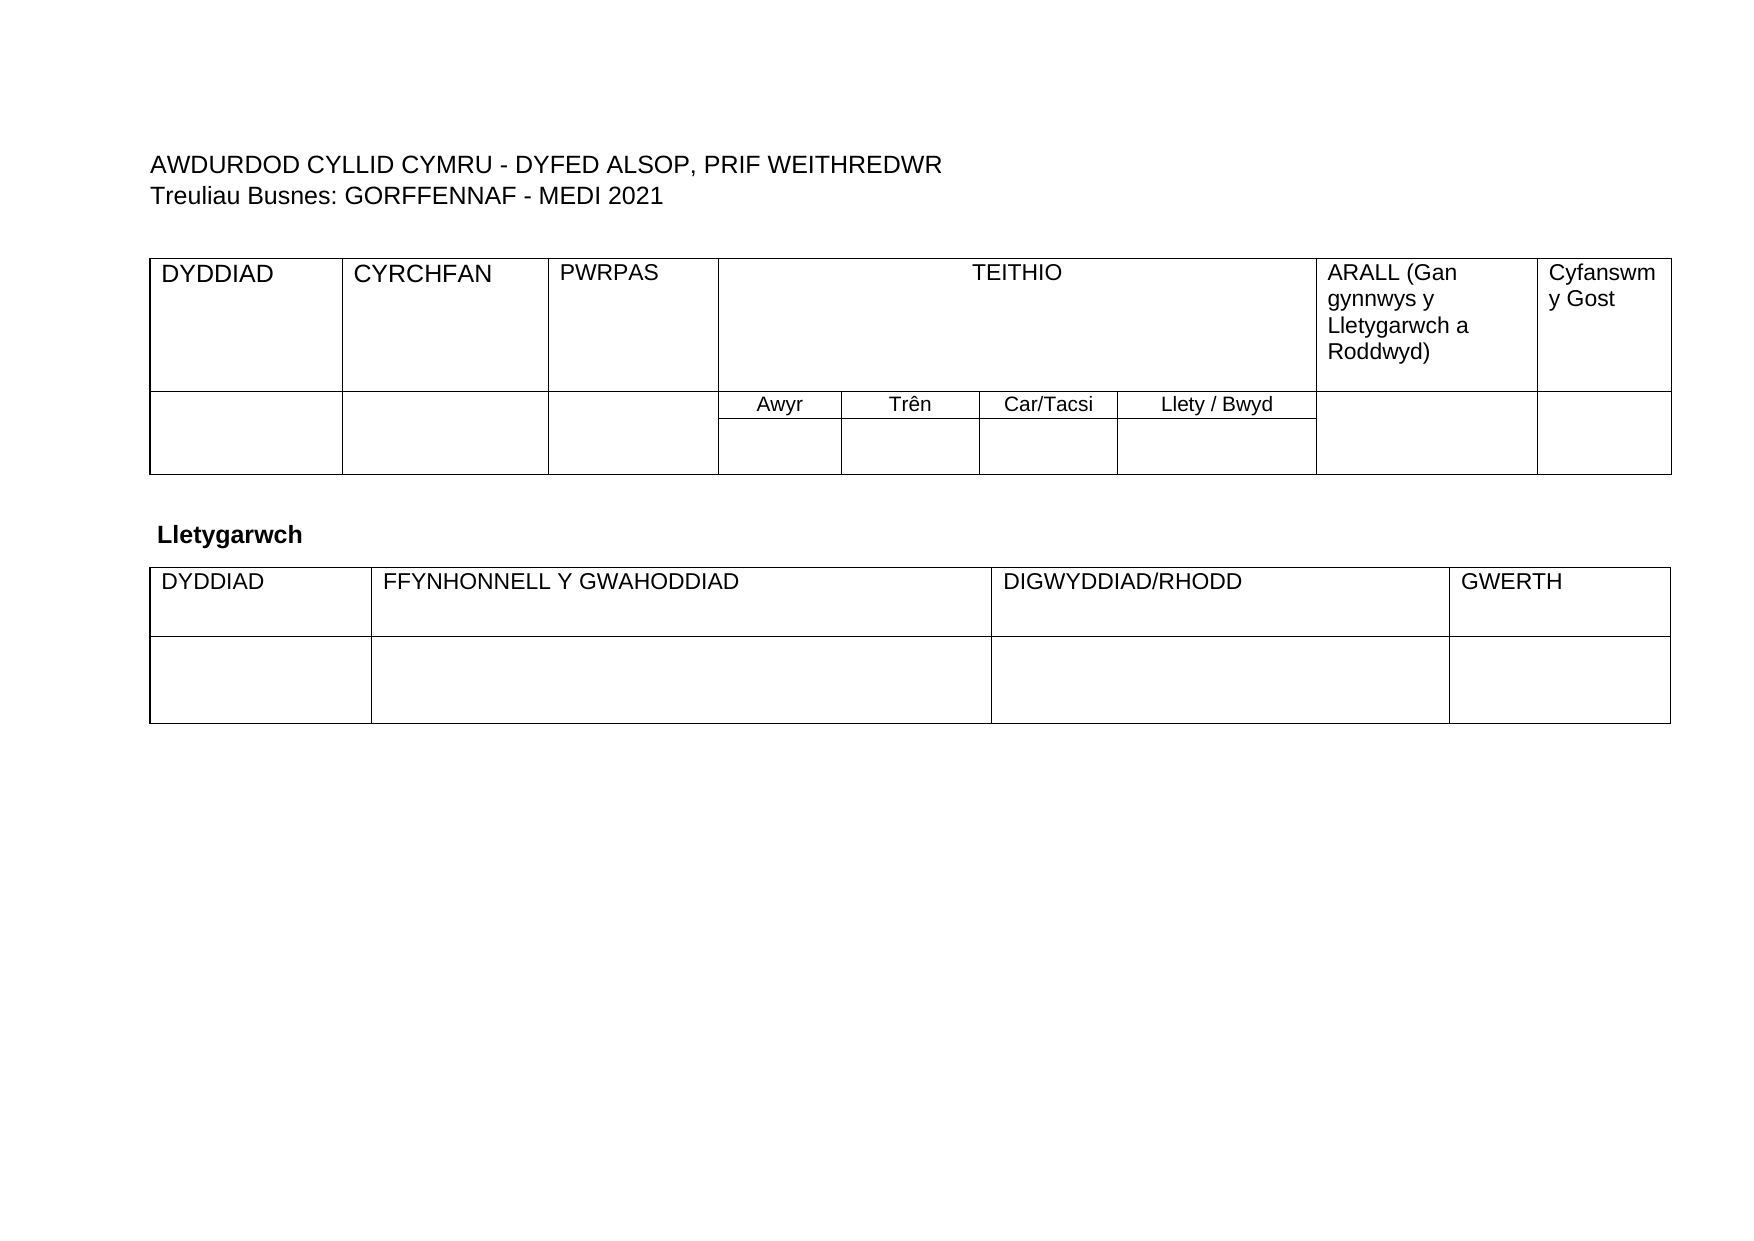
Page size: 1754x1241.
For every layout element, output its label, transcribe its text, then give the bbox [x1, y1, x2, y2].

table_cell [1118, 419, 1316, 474]
table_header ARALL (Gan gynnwys y Lletygarwch a Roddwyd) [1317, 259, 1537, 391]
table_cell [719, 419, 841, 474]
table_cell Car/Tacsi [980, 392, 1117, 418]
table_header Cyfanswm y Gost [1538, 259, 1671, 391]
table_cell Trên [842, 392, 979, 418]
table_cell [549, 392, 718, 446]
table_cell Llety / Bwyd [1118, 392, 1316, 418]
table_cell [372, 637, 991, 723]
table_header CYRCHFAN [343, 259, 548, 391]
table_cell [151, 392, 342, 474]
table_cell [549, 446, 718, 474]
table_cell [343, 392, 548, 474]
table_cell [151, 637, 371, 723]
table_cell Awyr [719, 392, 841, 418]
table_header FFYNHONNELL Y GWAHODDIAD [372, 568, 991, 636]
table_cell [992, 637, 1449, 723]
table_cell [980, 419, 1117, 474]
table_header PWRPAS [549, 259, 718, 391]
table_header DYDDIAD [151, 259, 342, 391]
table_header DYDDIAD [151, 568, 371, 636]
table_cell [1450, 637, 1670, 723]
table_header DIGWYDDIAD/RHODD [992, 568, 1449, 636]
text Lletygarwch [150, 519, 1604, 548]
table_cell [1317, 392, 1537, 474]
table_cell [1538, 392, 1671, 474]
table_cell [842, 419, 979, 474]
table_header TEITHIO [719, 259, 1316, 391]
table_header GWERTH [1450, 568, 1670, 636]
text AWDURDOD CYLLID CYMRU - DYFED ALSOP, PRIF WEITHREDWR Treuliau Busnes: GORFFENNAF - MEDI 2021 [150, 150, 1604, 239]
